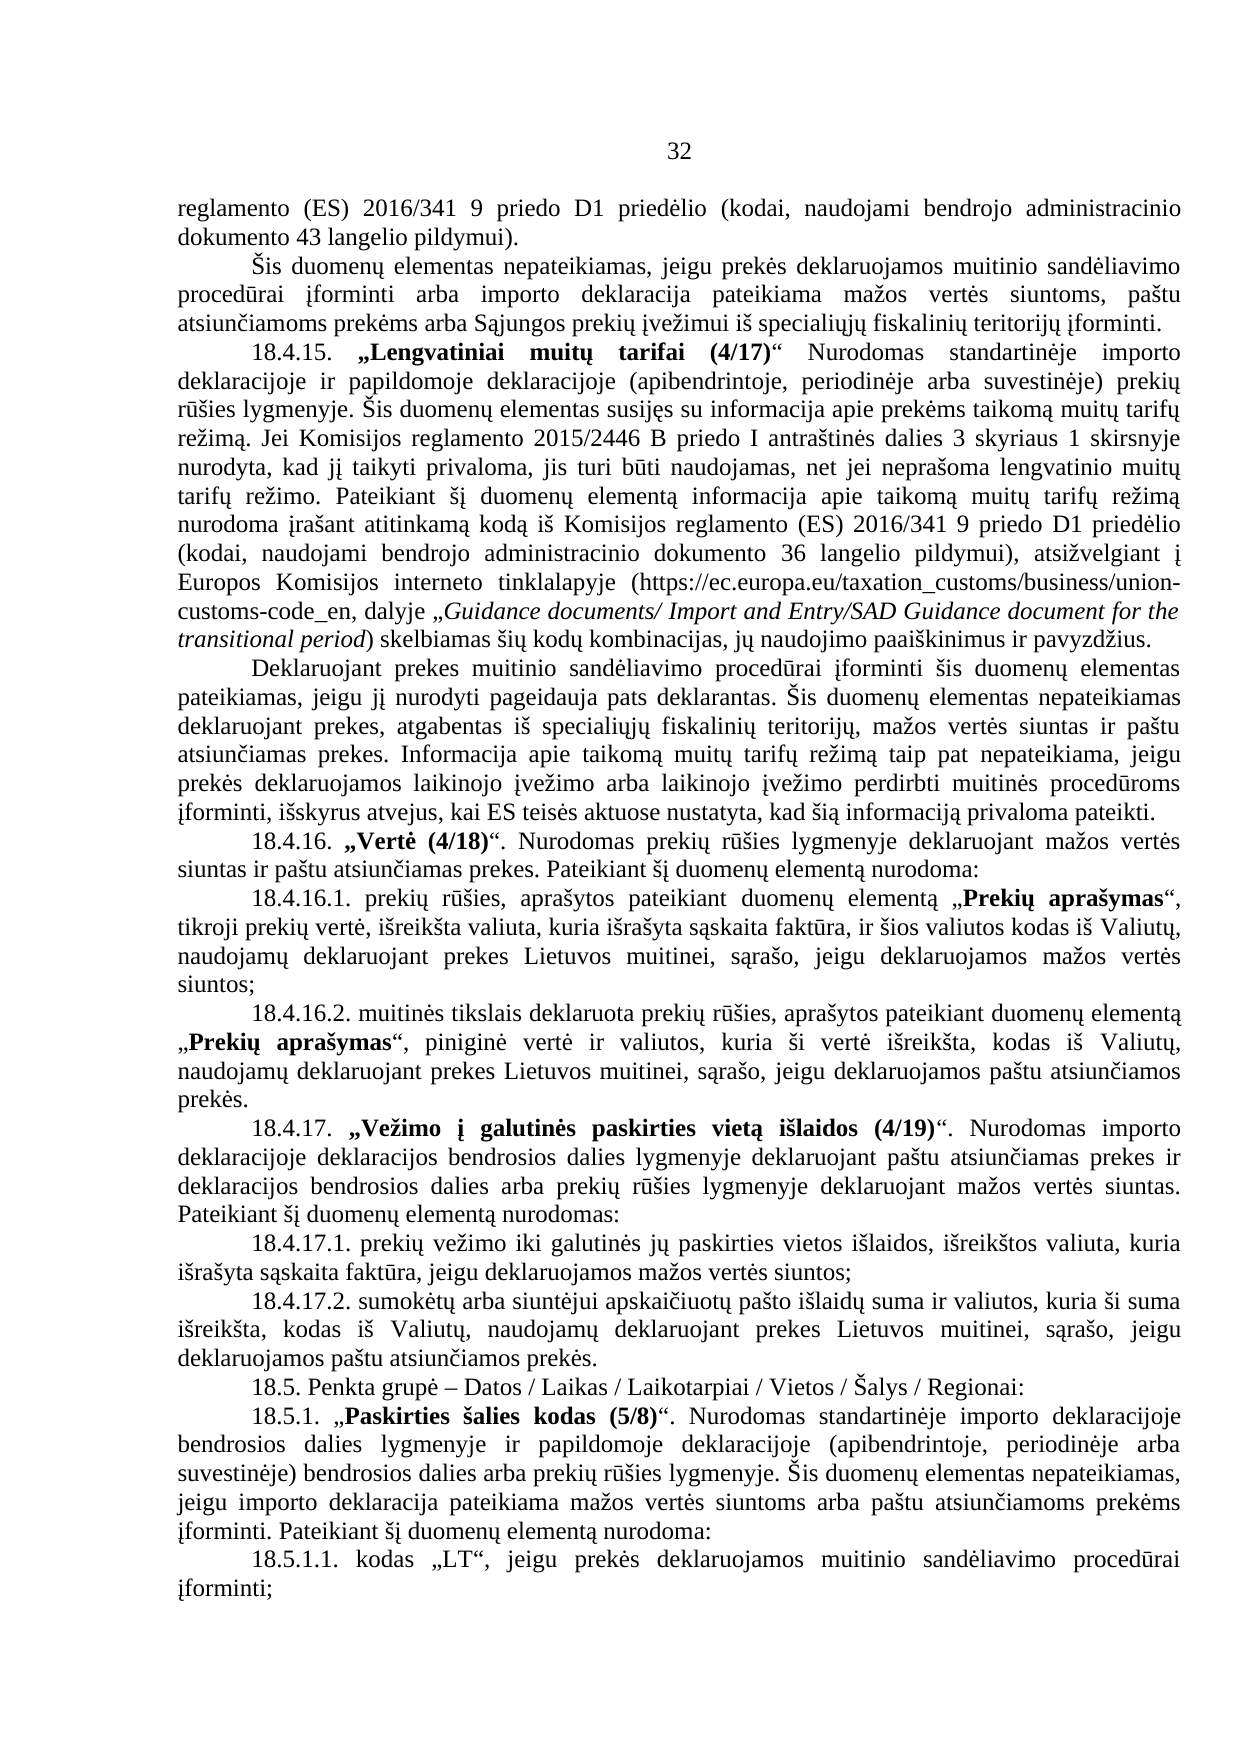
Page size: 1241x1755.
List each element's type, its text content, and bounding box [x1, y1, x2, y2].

text Šis duomenų elementas nepateikiamas, jeigu prekės deklaruojamos muitinio sandėliavimo procedūrai įforminti arba importo deklaracija pateikiama mažos vertės siuntoms, paštu atsiunčiamoms prekėms arba Sąjungos prekių įvežimui iš specialiųjų fiskalinių teritorijų įforminti. [177, 251, 1181, 337]
text 18.4.17.2. sumokėtų arba siuntėjui apskaičiuotų pašto išlaidų suma ir valiutos, kuria ši suma išreikšta, kodas iš Valiutų, naudojamų deklaruojant prekes Lietuvos muitinei, sąrašo, jeigu deklaruojamos paštu atsiunčiamos prekės. [177, 1286, 1181, 1372]
text 18.4.16. „Vertė (4/18)“. Nurodomas prekių rūšies lygmenyje deklaruojant mažos vertės siuntas ir paštu atsiunčiamas prekes. Pateikiant šį duomenų elementą nurodoma: [177, 826, 1181, 883]
text reglamento (ES) 2016/341 9 priedo D1 priedėlio (kodai, naudojami bendrojo administracinio dokumento 43 langelio pildymui). [177, 193, 1181, 251]
text 18.5.1.1. kodas „LT“, jeigu prekės deklaruojamos muitinio sandėliavimo procedūrai įforminti; [177, 1544, 1181, 1602]
text 18.4.16.1. prekių rūšies, aprašytos pateikiant duomenų elementą „Prekių aprašymas“, tikroji prekių vertė, išreikšta valiuta, kuria išrašyta sąskaita faktūra, ir šios valiutos kodas iš Valiutų, naudojamų deklaruojant prekes Lietuvos muitinei, sąrašo, jeigu deklaruojamos mažos vertės siuntos; [177, 883, 1181, 998]
text 18.5. Penkta grupė – Datos / Laikas / Laikotarpiai / Vietos / Šalys / Regionai: [177, 1372, 1181, 1401]
text 18.4.17.1. prekių vežimo iki galutinės jų paskirties vietos išlaidos, išreikštos valiuta, kuria išrašyta sąskaita faktūra, jeigu deklaruojamos mažos vertės siuntos; [177, 1228, 1181, 1286]
text 18.4.15. „Lengvatiniai muitų tarifai (4/17)“ Nurodomas standartinėje importo deklaracijoje ir papildomoje deklaracijoje (apibendrintoje, periodinėje arba suvestinėje) prekių rūšies lygmenyje. Šis duomenų elementas susijęs su informacija apie prekėms taikomą muitų tarifų režimą. Jei Komisijos reglamento 2015/2446 B priedo I antraštinės dalies 3 skyriaus 1 skirsnyje nurodyta, kad jį taikyti privaloma, jis turi būti naudojamas, net jei neprašoma lengvatinio muitų tarifų režimo. Pateikiant šį duomenų elementą informacija apie taikomą muitų tarifų režimą nurodoma įrašant atitinkamą kodą iš Komisijos reglamento (ES) 2016/341 9 priedo D1 priedėlio (kodai, naudojami bendrojo administracinio dokumento 36 langelio pildymui), atsižvelgiant į Europos Komisijos interneto tinklalapyje (https://ec.europa.eu/taxation_customs/business/union-customs-code_en, dalyje „Guidance documents/ Import and Entry/SAD Guidance document for the transitional period) skelbiamas šių kodų kombinacijas, jų naudojimo paaiškinimus ir pavyzdžius. [177, 337, 1181, 653]
text 18.4.16.2. muitinės tikslais deklaruota prekių rūšies, aprašytos pateikiant duomenų elementą „Prekių aprašymas“, piniginė vertė ir valiutos, kuria ši vertė išreikšta, kodas iš Valiutų, naudojamų deklaruojant prekes Lietuvos muitinei, sąrašo, jeigu deklaruojamos paštu atsiunčiamos prekės. [177, 998, 1181, 1113]
text 18.5.1. „Paskirties šalies kodas (5/8)“. Nurodomas standartinėje importo deklaracijoje bendrosios dalies lygmenyje ir papildomoje deklaracijoje (apibendrintoje, periodinėje arba suvestinėje) bendrosios dalies arba prekių rūšies lygmenyje. Šis duomenų elementas nepateikiamas, jeigu importo deklaracija pateikiama mažos vertės siuntoms arba paštu atsiunčiamoms prekėms įforminti. Pateikiant šį duomenų elementą nurodoma: [177, 1401, 1181, 1544]
text 18.4.17. „Vežimo į galutinės paskirties vietą išlaidos (4/19)“. Nurodomas importo deklaracijoje deklaracijos bendrosios dalies lygmenyje deklaruojant paštu atsiunčiamas prekes ir deklaracijos bendrosios dalies arba prekių rūšies lygmenyje deklaruojant mažos vertės siuntas. Pateikiant šį duomenų elementą nurodomas: [177, 1113, 1181, 1228]
text Deklaruojant prekes muitinio sandėliavimo procedūrai įforminti šis duomenų elementas pateikiamas, jeigu jį nurodyti pageidauja pats deklarantas. Šis duomenų elementas nepateikiamas deklaruojant prekes, atgabentas iš specialiųjų fiskalinių teritorijų, mažos vertės siuntas ir paštu atsiunčiamas prekes. Informacija apie taikomą muitų tarifų režimą taip pat nepateikiama, jeigu prekės deklaruojamos laikinojo įvežimo arba laikinojo įvežimo perdirbti muitinės procedūroms įforminti, išskyrus atvejus, kai ES teisės aktuose nustatyta, kad šią informaciją privaloma pateikti. [177, 653, 1181, 826]
